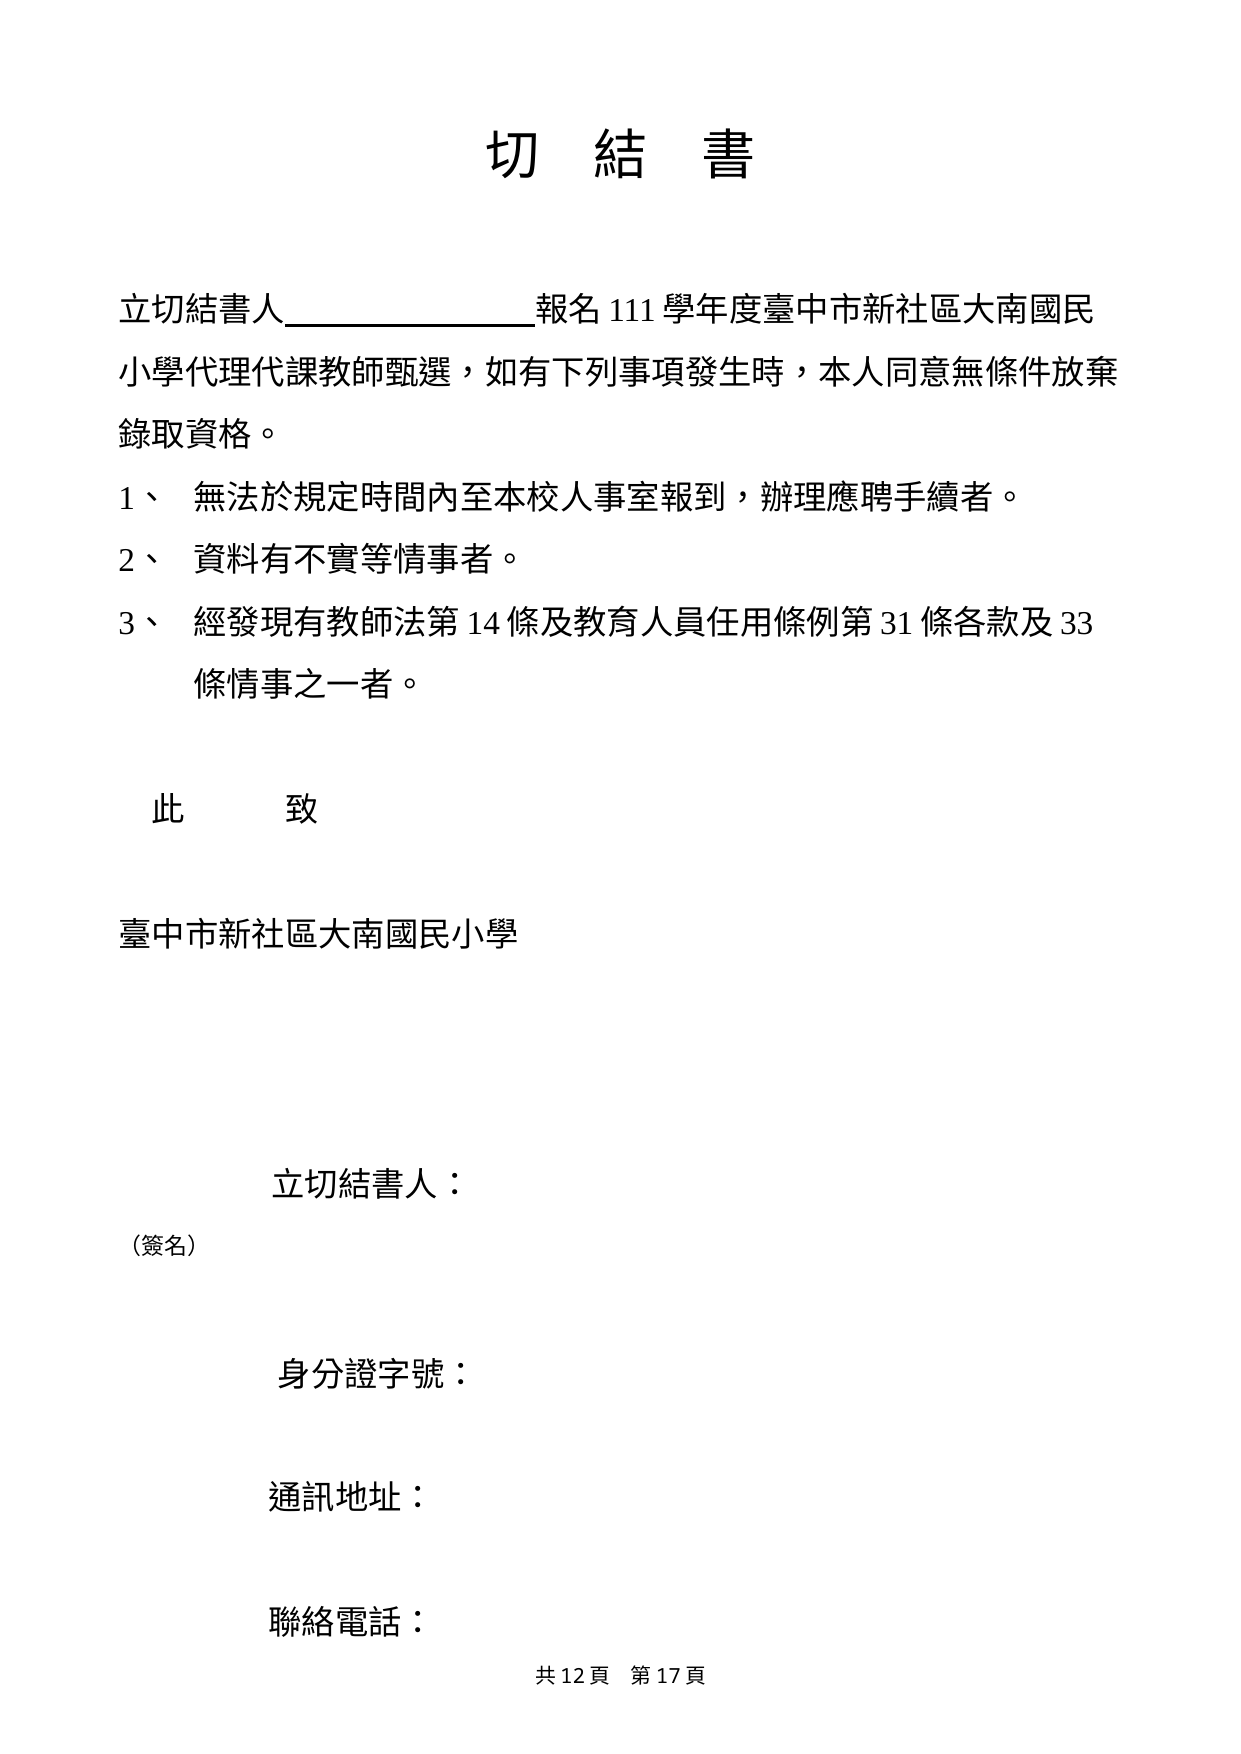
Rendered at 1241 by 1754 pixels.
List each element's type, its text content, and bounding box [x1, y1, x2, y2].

list 資料有不實等情事者。 [118, 516, 1122, 578]
text 臺中市新社區大南國民小學 [118, 891, 1122, 953]
list 經發現有教師法第14條及教育人員任用條例第31條各款及33條情事之一者。 [118, 578, 1122, 703]
list 無法於規定時間內至本校人事室報到，辦理應聘手續者。 [118, 453, 1122, 516]
text 通訊地址： [118, 1453, 1122, 1516]
text 此 致 [118, 766, 1122, 828]
text 切 結 書 [118, 78, 1122, 203]
text 聯絡電話： [118, 1578, 1122, 1641]
text 立切結書人： （簽名） [118, 1141, 1122, 1266]
text 身分證字號： [118, 1328, 1122, 1391]
text 立切結書人 報名111學年度臺中市新社區大南國民小學代理代課教師甄選，如有下列事項發生時，本人同意無條件放棄錄取資格。 [118, 266, 1122, 453]
